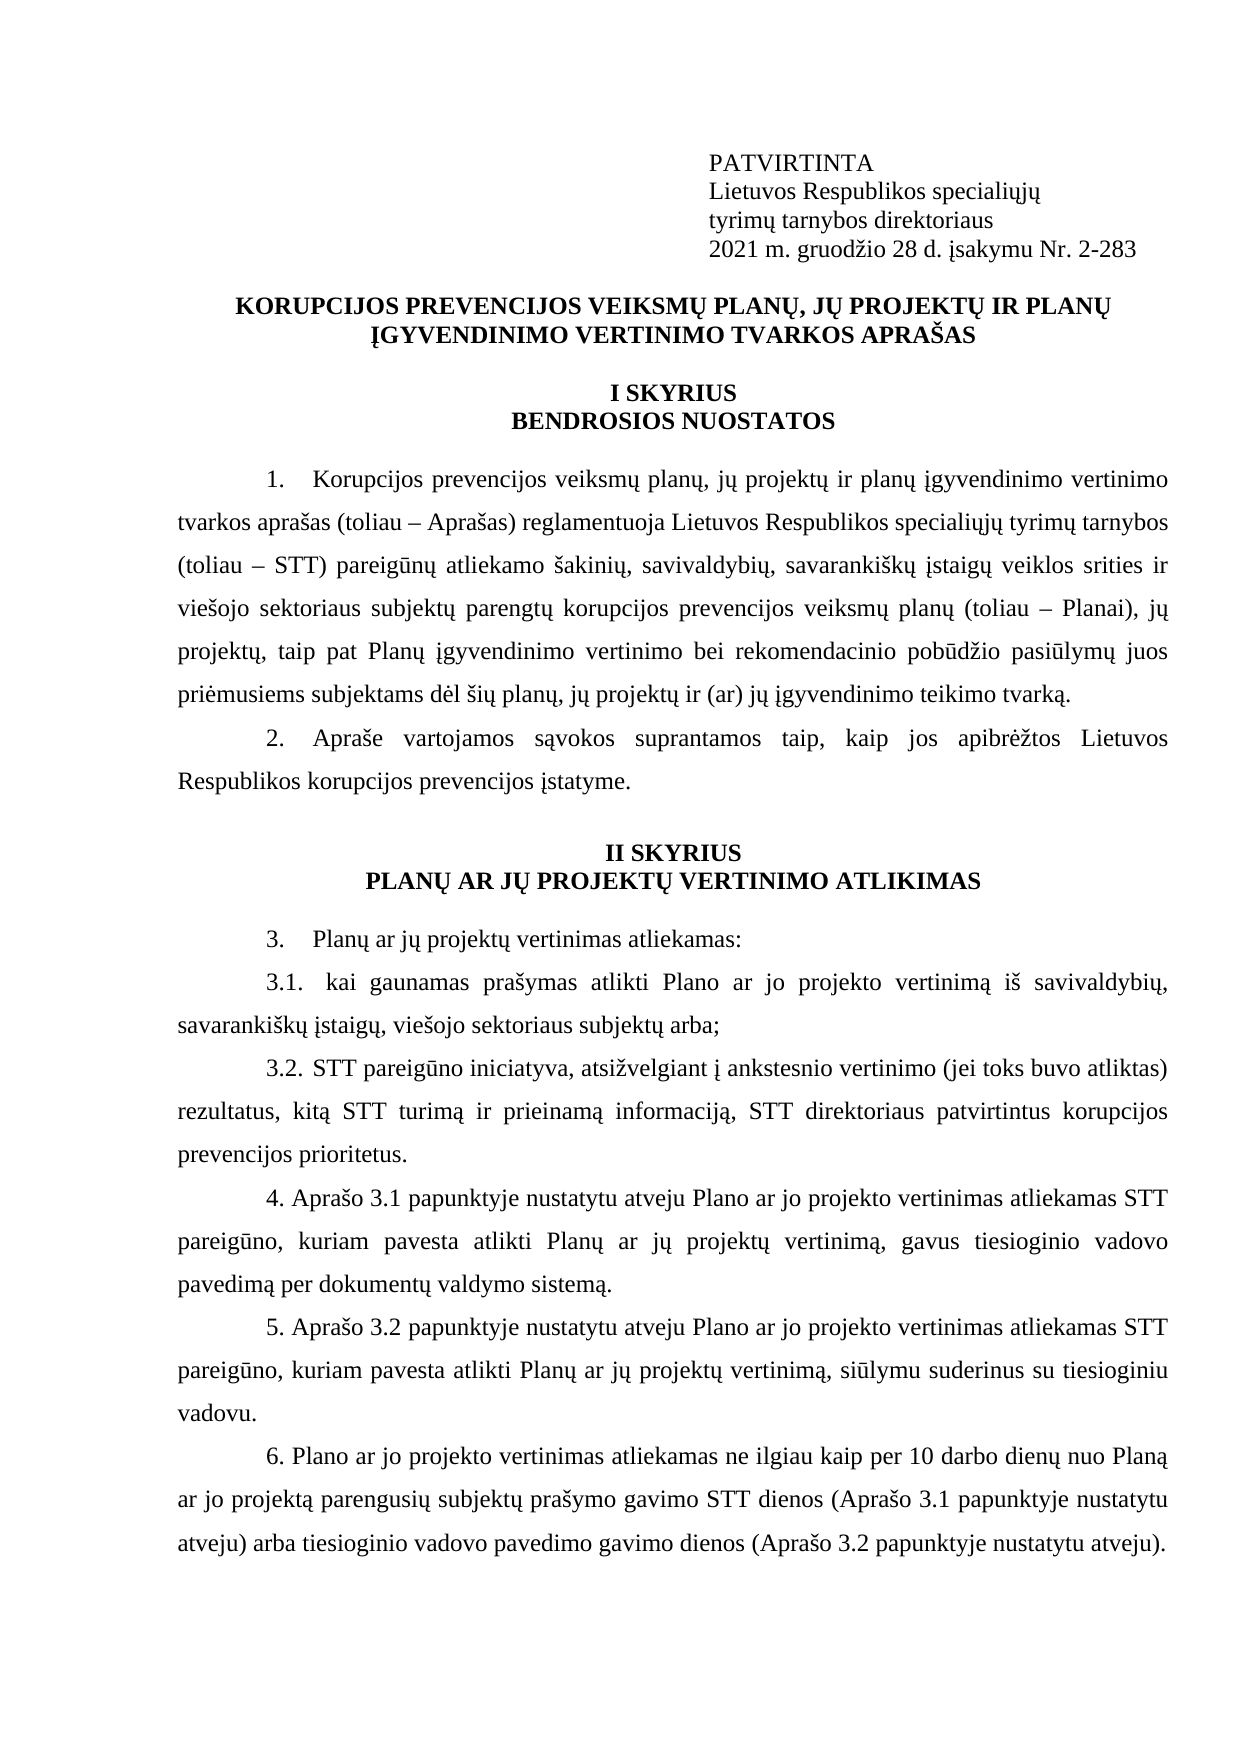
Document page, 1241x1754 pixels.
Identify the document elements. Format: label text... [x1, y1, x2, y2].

text 3.1. kai gaunamas prašymas atlikti Plano ar jo projekto vertinimą iš savivaldybių, savarankiškų įstaigų, viešojo sektoriaus subjektų arba; [177, 967, 1169, 1039]
text 2021 m. gruodžio 28 d. įsakymu Nr. 2-283 [177, 234, 1169, 263]
text 6. Plano ar jo projekto vertinimas atliekamas ne ilgiau kaip per 10 darbo dienų nuo Planą ar jo projektą parengusių subjektų prašymo gavimo STT dienos (Aprašo 3.1 papunktyje nustatytu atveju) arba tiesioginio vadovo pavedimo gavimo dienos (Aprašo 3.2 papunktyje nustatytu atveju). [177, 1441, 1169, 1556]
text BENDROSIOS NUOSTATOS [177, 406, 1169, 435]
text 2. Apraše vartojamos sąvokos suprantamos taip, kaip jos apibrėžtos Lietuvos Respublikos korupcijos prevencijos įstatyme. [177, 723, 1169, 794]
text II SKYRIUS [177, 838, 1169, 866]
text 1. Korupcijos prevencijos veiksmų planų, jų projektų ir planų įgyvendinimo vertinimo tvarkos aprašas (toliau – Aprašas) reglamentuoja Lietuvos Respublikos specialiųjų tyrimų tarnybos (toliau – STT) pareigūnų atliekamo šakinių, savivaldybių, savarankiškų įstaigų veiklos srities ir viešojo sektoriaus subjektų parengtų korupcijos prevencijos veiksmų planų (toliau – Planai), jų projektų, taip pat Planų įgyvendinimo vertinimo bei rekomendacinio pobūdžio pasiūlymų juos priėmusiems subjektams dėl šių planų, jų projektų ir (ar) jų įgyvendinimo teikimo tvarką. [177, 464, 1169, 708]
text 3.2. STT pareigūno iniciatyva, atsižvelgiant į ankstesnio vertinimo (jei toks buvo atliktas) rezultatus, kitą STT turimą ir prieinamą informaciją, STT direktoriaus patvirtintus korupcijos prevencijos prioritetus. [177, 1053, 1169, 1168]
text 5. Aprašo 3.2 papunktyje nustatytu atveju Plano ar jo projekto vertinimas atliekamas STT pareigūno, kuriam pavesta atlikti Planų ar jų projektų vertinimą, siūlymu suderinus su tiesioginiu vadovu. [177, 1312, 1169, 1427]
text 4. Aprašo 3.1 papunktyje nustatytu atveju Plano ar jo projekto vertinimas atliekamas STT pareigūno, kuriam pavesta atlikti Planų ar jų projektų vertinimą, gavus tiesioginio vadovo pavedimą per dokumentų valdymo sistemą. [177, 1183, 1169, 1298]
text tyrimų tarnybos direktoriaus [177, 205, 1169, 234]
text Lietuvos Respublikos specialiųjų [177, 176, 1169, 205]
text PATVIRTINTA [177, 148, 1169, 176]
text I skyrius [177, 378, 1169, 406]
text korupcijos prevencijos veiksmų planų, jų projektų ir planų įgyvendinimo vertinimo TVARKOS APRAŠAS [177, 291, 1169, 349]
text 3. Planų ar jų projektų vertinimas atliekamas: [177, 924, 1169, 953]
text PLANŲ AR JŲ PROJEKTŲ VERTINIMO ATLIKIMAS [177, 866, 1169, 895]
